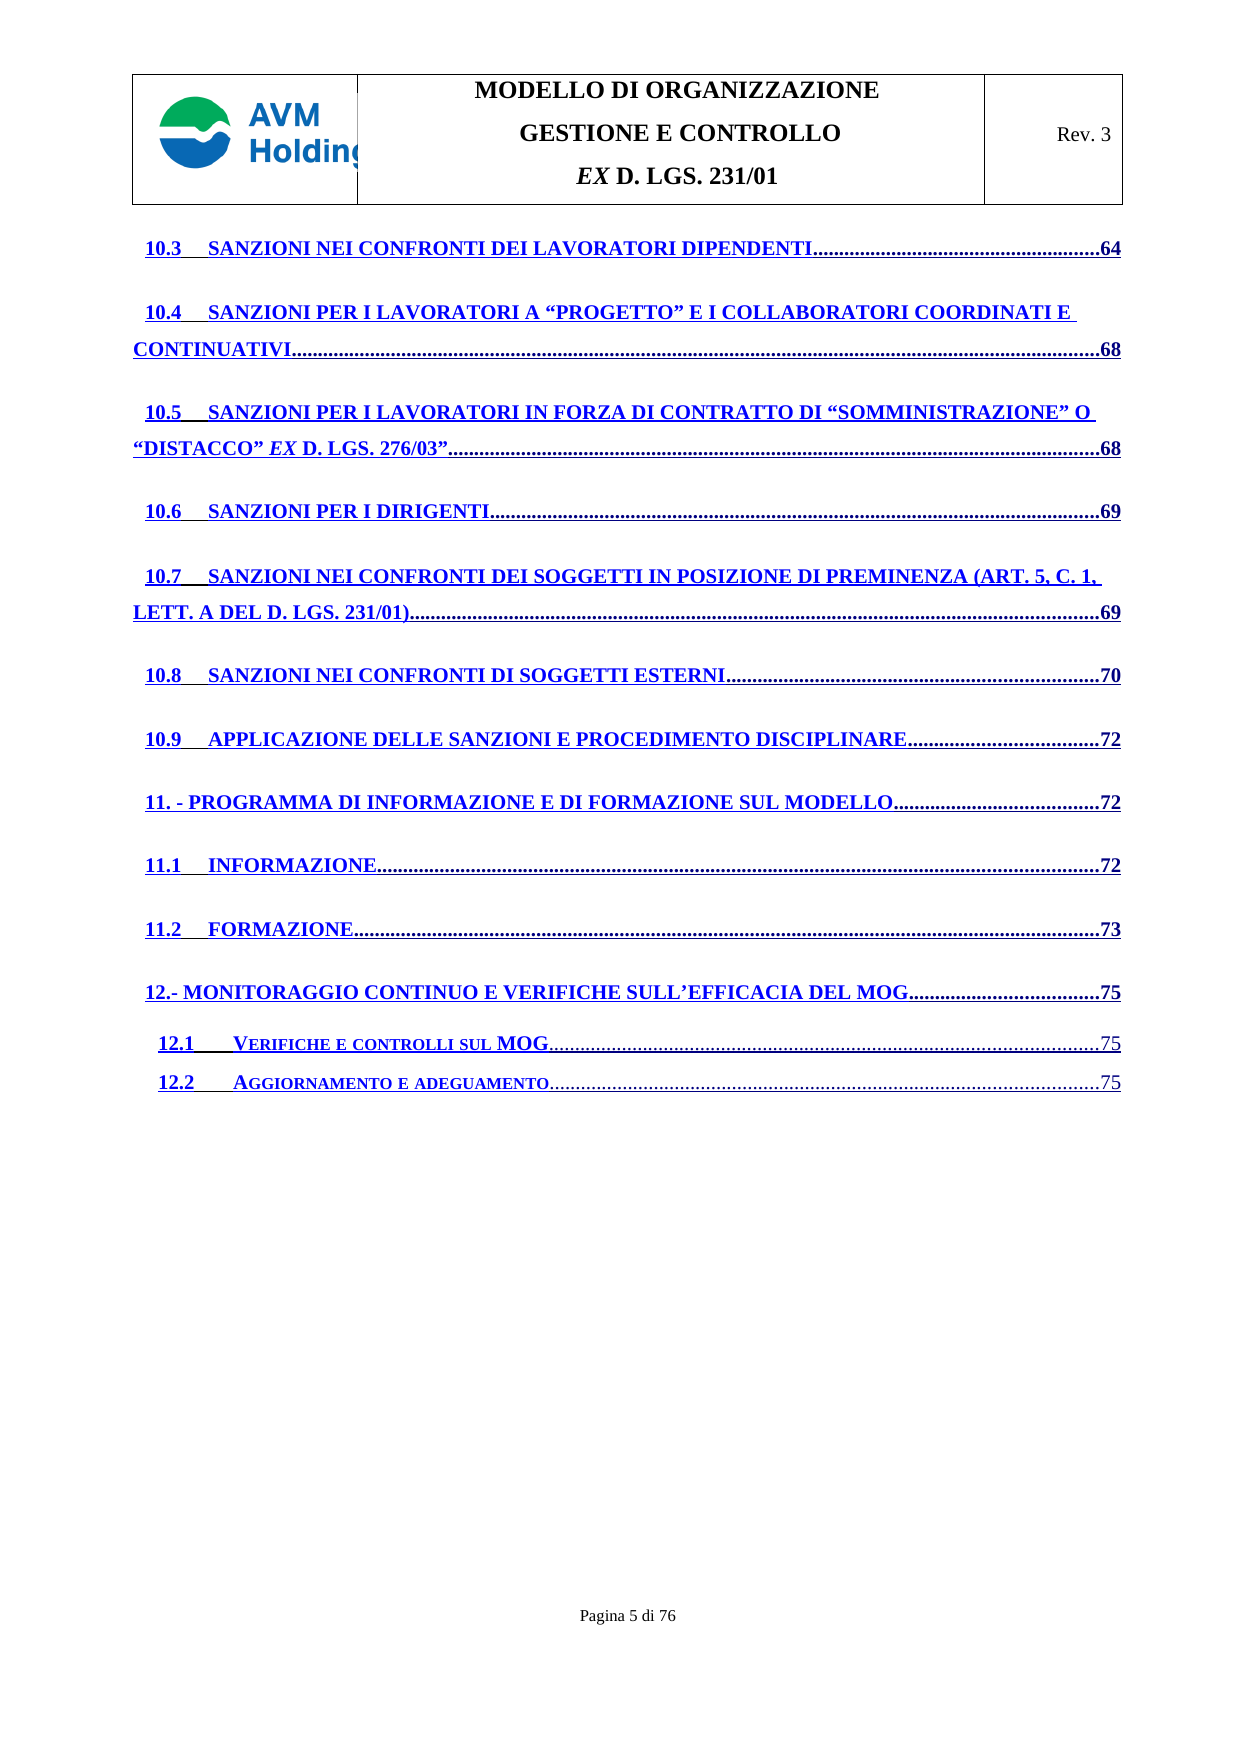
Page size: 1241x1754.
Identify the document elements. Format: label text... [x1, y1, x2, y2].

text 10.6 Sanzioni per i dirigenti 69 [133, 497, 1122, 523]
text 10.4 Sanzioni per i lavoratori a “progetto” e i collaboratori coordinati e continuativi 68 [133, 298, 1122, 361]
text 12.- Monitoraggio continuo e verifiche sull’efficacia del MOG 75 [133, 980, 1122, 1004]
text 12.2 Aggiornamento e adeguamento 75 [158, 1068, 1122, 1094]
text 11.2 Formazione 73 [133, 916, 1122, 942]
text 10.9 Applicazione delle sanzioni e procedimento disciplinare 72 [133, 726, 1122, 752]
text 10.5 Sanzioni per i lavoratori in forza di contratto di “somministrazione” o “distacco” ex D. Lgs. 276/03” 68 [133, 398, 1122, 460]
text 11. - Programma di informazione e di formazione sul modello 72 [133, 790, 1122, 814]
text 11.1 Informazione 72 [133, 851, 1122, 877]
text 12.1 Verifiche e controlli sul MOG 75 [158, 1028, 1122, 1055]
text 10.7 Sanzioni nei confronti dei soggetti in posizione di preminenza (art. 5, c. 1, lett. a del D. Lgs. 231/01) 69 [133, 562, 1122, 624]
text 10.3 Sanzioni nei confronti dei lavoratori dipendenti 64 [133, 234, 1122, 260]
text 10.8 Sanzioni nei confronti di soggetti esterni 70 [133, 661, 1122, 687]
